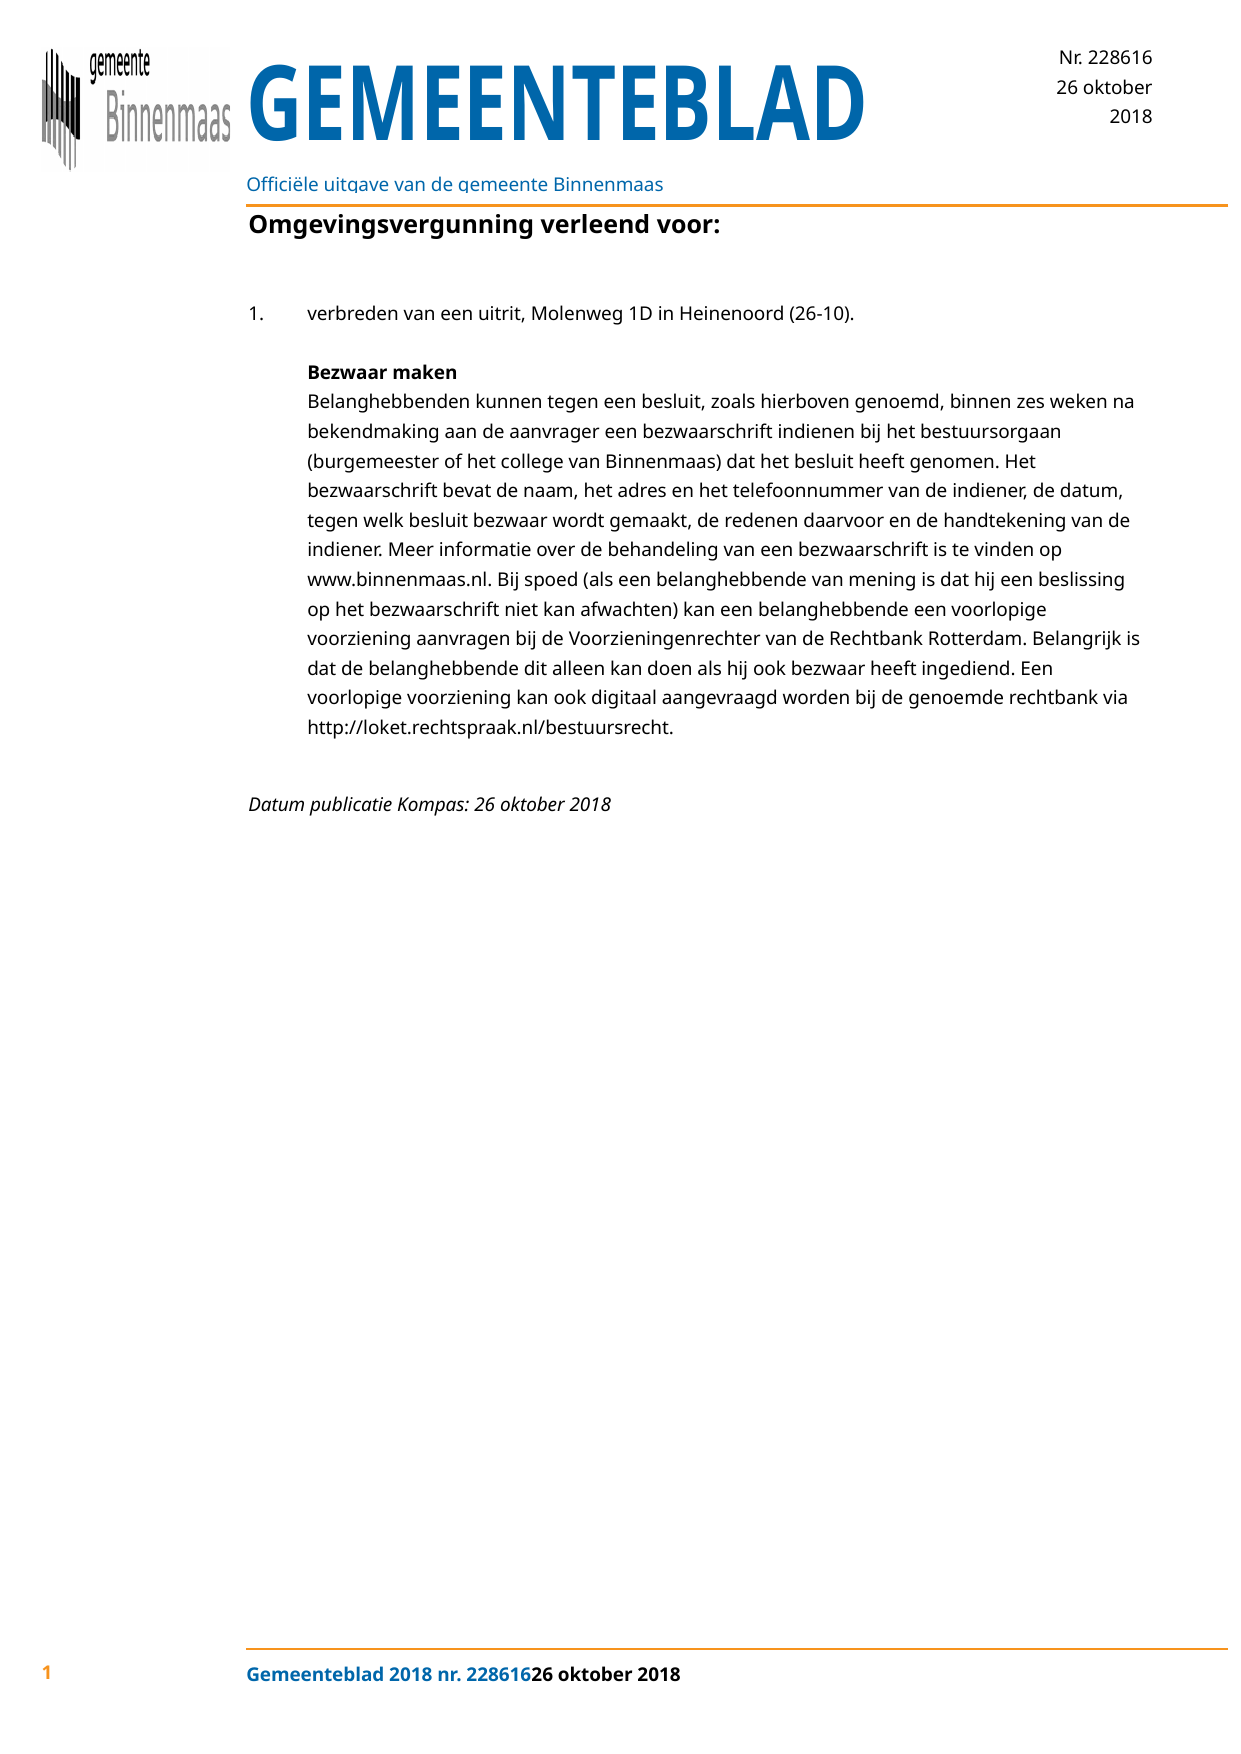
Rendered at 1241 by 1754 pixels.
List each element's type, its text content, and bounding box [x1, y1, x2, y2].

text Datum publicatie Kompas: 26 oktober 2018 [248, 791, 1152, 817]
picture [41, 47, 231, 172]
list verbreden van een uitrit, Molenweg 1D in Heinenoord (26-10). [248, 300, 1152, 326]
list Belanghebbenden kunnen tegen een besluit, zoals hierboven genoemd, binnen zes weken na bekendmaking aan de aanvrager een bezwaarschrift indienen bij het bestuursorgaan (burgemeester of het college van Binnenmaas) dat het besluit heeft genomen. Het bezwaarschrift bevat de naam, het adres en het telefoonnummer van de indiener, de datum, tegen welk besluit bezwaar wordt gemaakt, de redenen daarvoor en de handtekening van de indiener. Meer informatie over de behandeling van een bezwaarschrift is te vinden op www.binnenmaas.nl. Bij spoed (als een belanghebbende van mening is dat hij een beslissing op het bezwaarschrift niet kan afwachten) kan een belanghebbende een voorlopige voorziening aanvragen bij de Voorzieningenrechter van de Rechtbank Rotterdam. Belangrijk is dat de belanghebbende dit alleen kan doen als hij ook bezwaar heeft ingediend. Een voorlopige voorziening kan ook digitaal aangevraagd worden bij de genoemde rechtbank via http://loket.rechtspraak.nl/bestuursrecht. [248, 389, 1152, 740]
list Bezwaar maken [248, 359, 1152, 385]
text Omgevingsvergunning verleend voor: [248, 207, 1152, 241]
